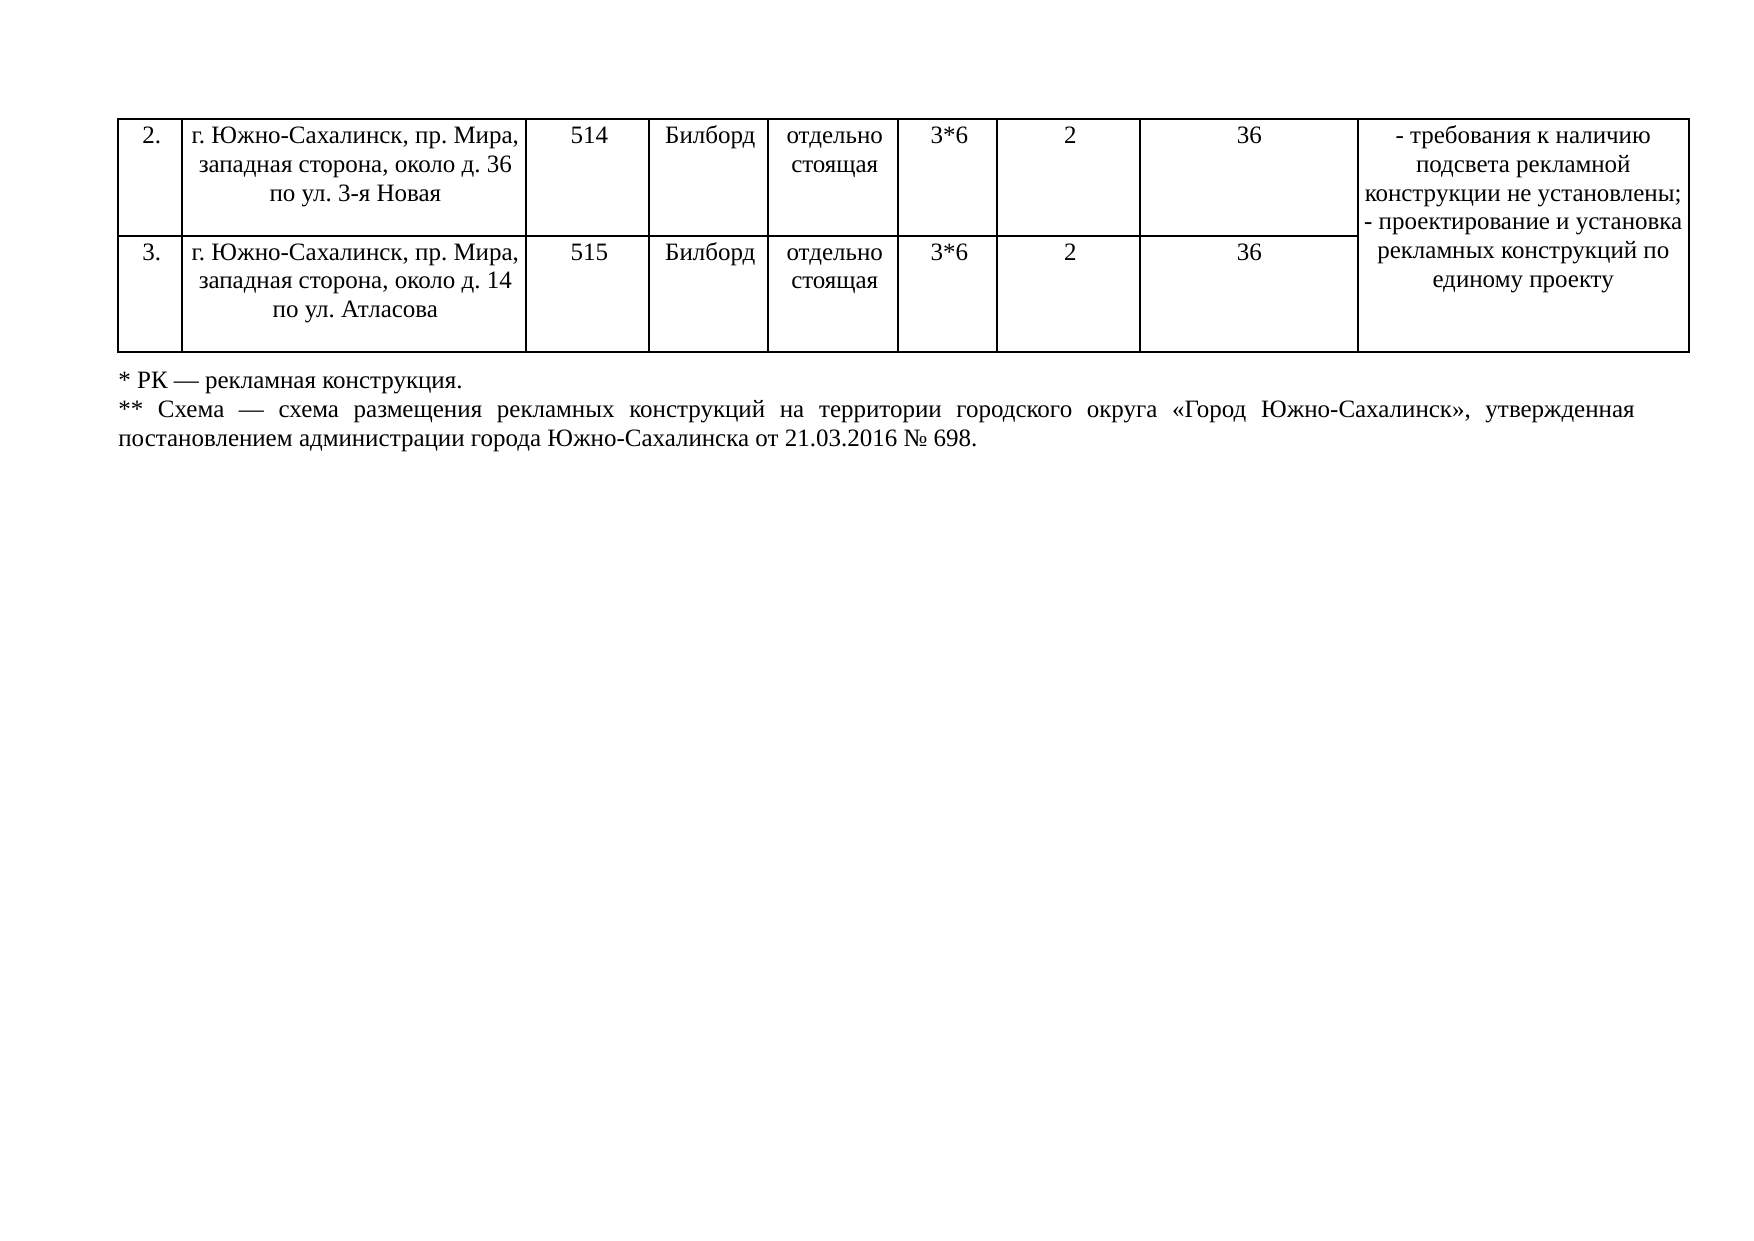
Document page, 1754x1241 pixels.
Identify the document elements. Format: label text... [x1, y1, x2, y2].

text ** Схема — схема размещения рекламных конструкций на территории городского округа «Город Южно-Сахалинск», утвержденная постановлением администрации города Южно-Сахалинска от 21.03.2016 № 698. [118, 394, 1636, 451]
table_cell Билборд [650, 237, 767, 351]
table_cell 514 [527, 120, 648, 235]
table_cell 2. [119, 120, 181, 235]
table_cell - требования к наличию подсвета рекламной конструкции не установлены; - проектирование и установка рекламных конструкций по единому проекту [1359, 120, 1688, 351]
text * РК — рекламная конструкция. [118, 365, 1636, 394]
table_cell 36 [1141, 120, 1357, 235]
table_cell отдельно стоящая [769, 237, 897, 351]
table_cell отдельно стоящая [769, 120, 897, 235]
table_cell 3. [119, 237, 181, 351]
table_cell Билборд [650, 120, 767, 235]
table_cell 3*6 [899, 237, 996, 351]
table_cell 2 [998, 120, 1139, 235]
table_cell 515 [527, 237, 648, 351]
table_cell г. Южно-Сахалинск, пр. Мира, западная сторона, около д. 14 по ул. Атласова [183, 237, 525, 351]
table_cell г. Южно-Сахалинск, пр. Мира, западная сторона, около д. 36 по ул. 3-я Новая [183, 120, 525, 235]
table_cell 36 [1141, 237, 1357, 351]
table_cell 2 [998, 237, 1139, 351]
table_cell 3*6 [899, 120, 996, 235]
